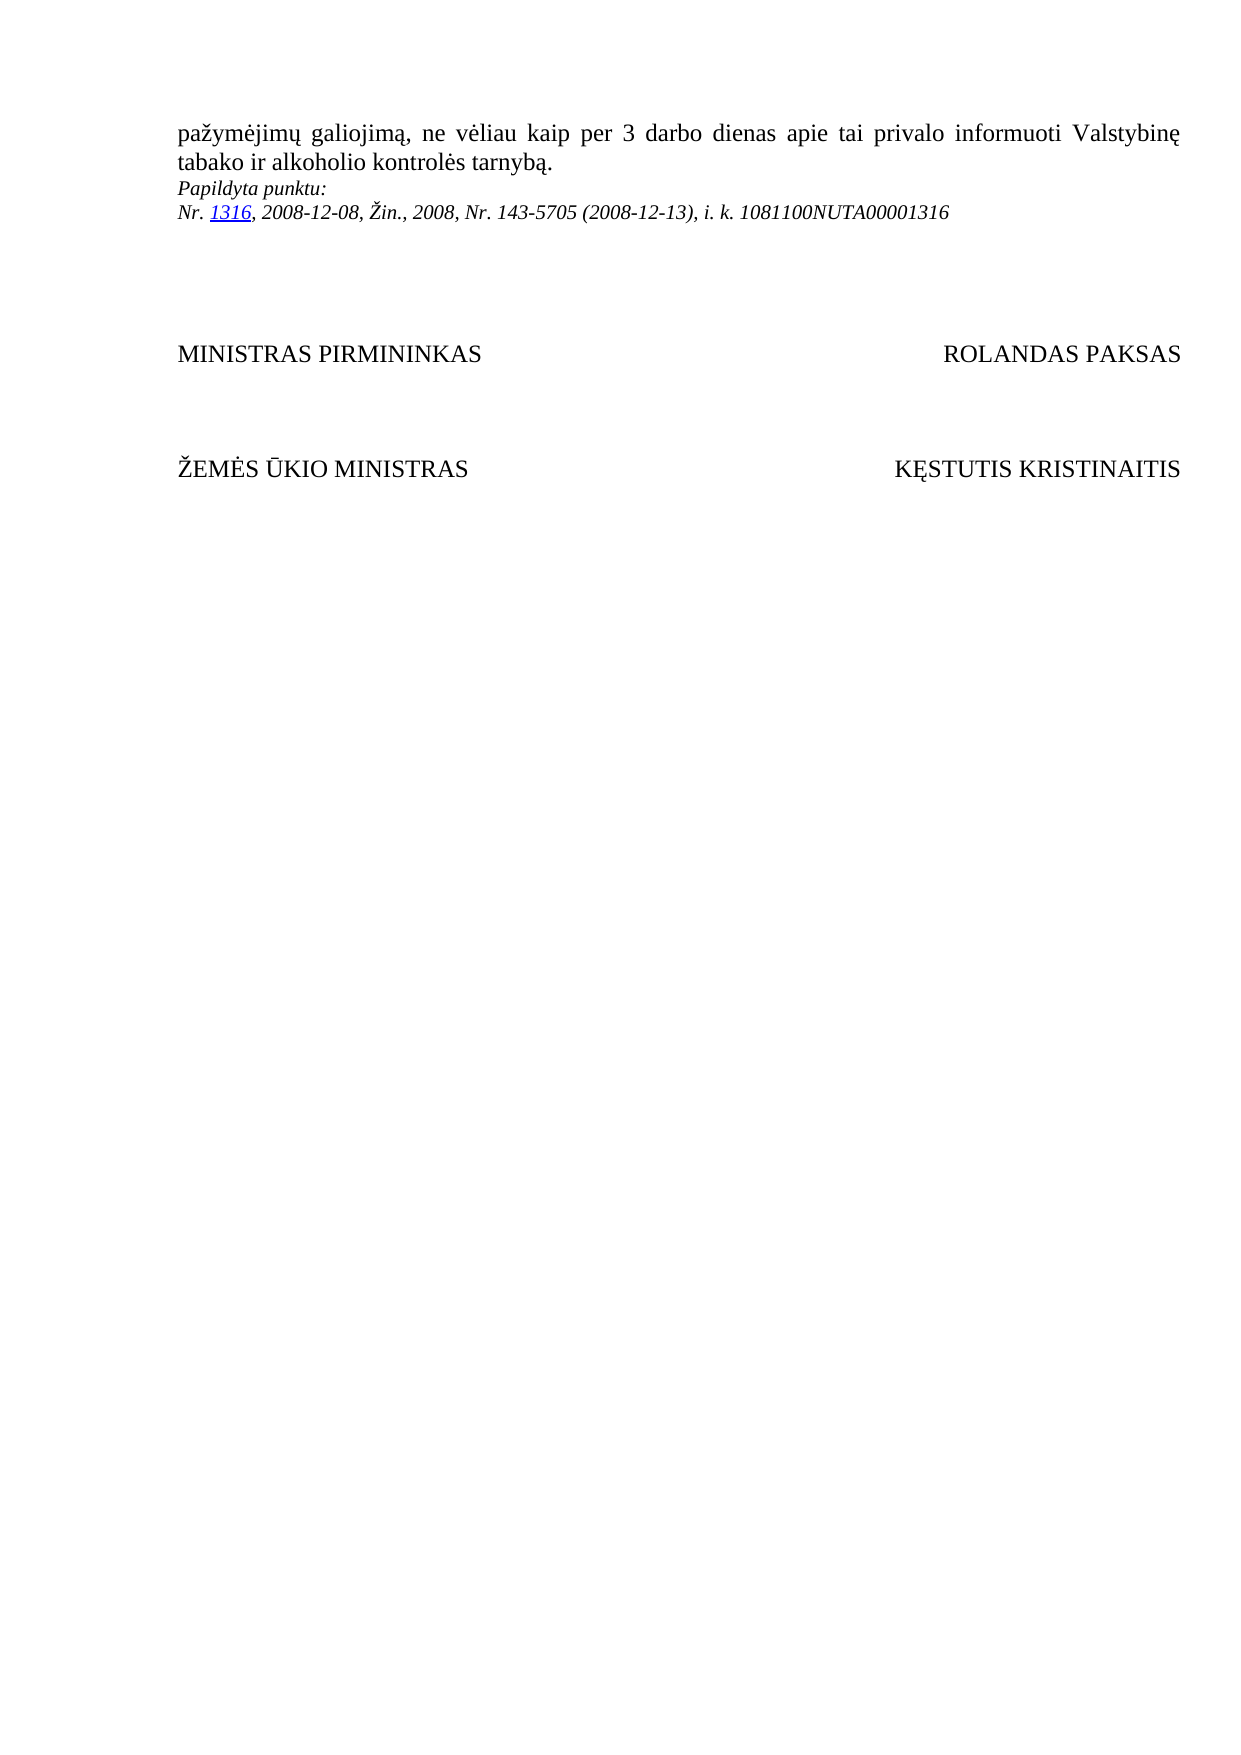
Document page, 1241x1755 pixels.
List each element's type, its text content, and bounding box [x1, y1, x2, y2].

text Žemės ūkio ministras Kęstutis Kristinaitis [177, 454, 1181, 482]
text Papildyta punktu: [177, 176, 1181, 200]
text Ministras Pirmininkas Rolandas Paksas [177, 339, 1181, 367]
text pažymėjimų galiojimą, ne vėliau kaip per 3 darbo dienas apie tai privalo informuoti Valstybinę tabako ir alkoholio kontrolės tarnybą. [177, 118, 1181, 176]
text Nr. 1316, 2008-12-08, Žin., 2008, Nr. 143-5705 (2008-12-13), i. k. 1081100NUTA00001316 [177, 200, 1181, 224]
